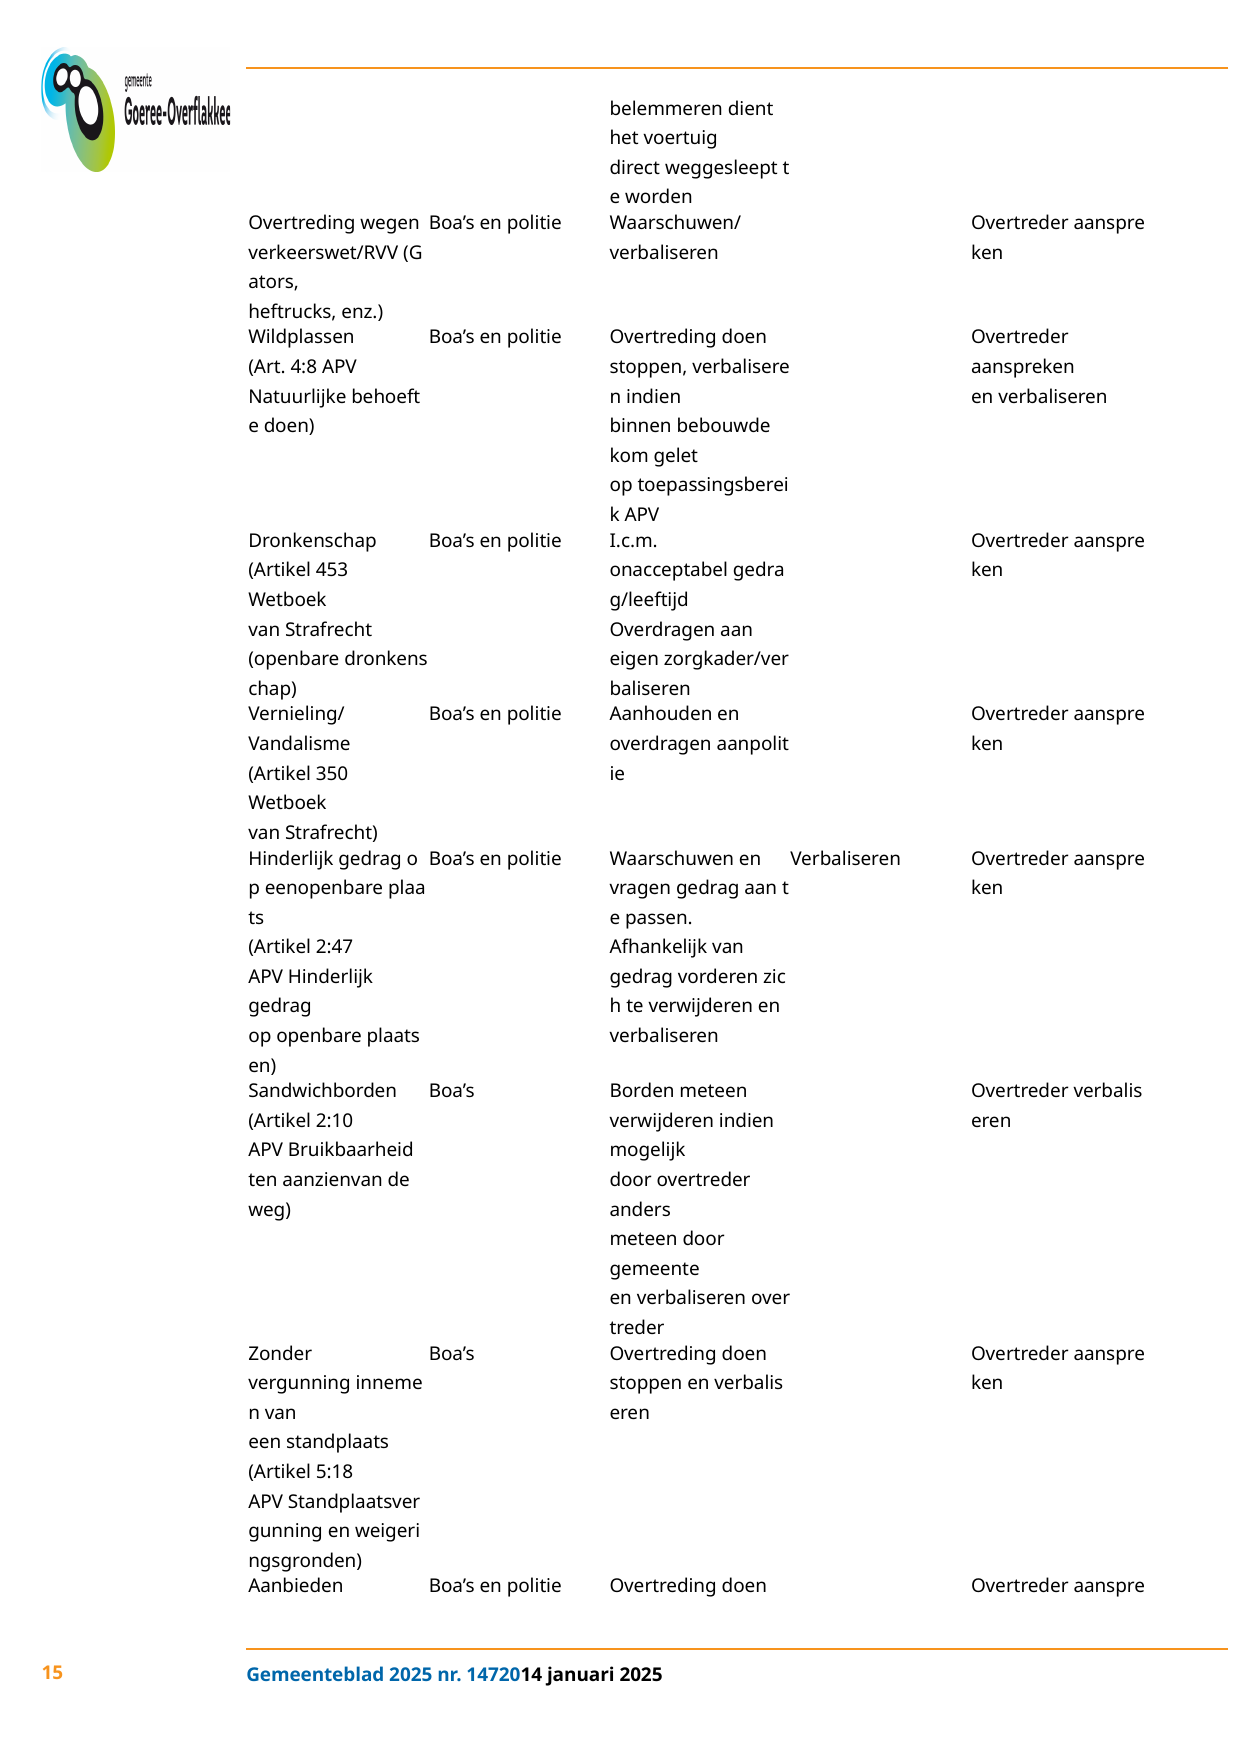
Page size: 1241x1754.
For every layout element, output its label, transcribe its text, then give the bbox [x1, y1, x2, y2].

table_cell Boa’s en politie [429, 527, 609, 701]
table_cell Vernieling/Vandalisme (Artikel 350 Wetboek van Strafrecht) [248, 701, 429, 845]
table_cell Boa’s en politie [429, 845, 609, 1077]
table_cell Overtreder aanspreken [971, 845, 1152, 1077]
table_cell [971, 95, 1152, 209]
table_cell Boa’s en politie [429, 701, 609, 845]
table_cell Borden meteen verwijderen indien mogelijk door overtreder anders meteen door gemeente en verbaliseren overtreder [609, 1078, 790, 1340]
table_cell Overtreder aanspreken [971, 1340, 1152, 1573]
table_cell Boa’s [429, 1340, 609, 1573]
table_cell [790, 527, 971, 701]
table_cell Waarschuwen/verbaliseren [609, 209, 790, 324]
table_cell [248, 95, 429, 209]
table_cell Overtreding doen [609, 1573, 790, 1598]
table_cell [790, 1340, 971, 1573]
table_cell Overtreding doen stoppen, verbaliseren indien binnen bebouwde kom gelet op toepassingsbereik APV [609, 324, 790, 527]
table_cell Overtreder aanspreken [971, 527, 1152, 701]
table_cell Overtreder aanspreken en verbaliseren [971, 324, 1152, 527]
table_cell [790, 209, 971, 324]
table_cell [790, 324, 971, 527]
table_cell Overtreder aanspreken [971, 701, 1152, 845]
table_cell belemmeren dient het voertuig direct weggesleept te worden [609, 95, 790, 209]
picture [41, 47, 231, 172]
table_cell I.c.m. onacceptabel gedrag/leeftijd Overdragen aan eigen zorgkader/verbaliseren [609, 527, 790, 701]
table_cell Aanhouden en overdragen aanpolitie [609, 701, 790, 845]
table_cell Dronkenschap (Artikel 453 Wetboek van Strafrecht (openbare dronkenschap) [248, 527, 429, 701]
table_cell Boa’s en politie [429, 209, 609, 324]
table_cell Overtreding doen stoppen en verbaliseren [609, 1340, 790, 1573]
table_cell Aanbieden [248, 1573, 429, 1598]
table_cell Waarschuwen en vragen gedrag aan te passen. Afhankelijk van gedrag vorderen zich te verwijderen en verbaliseren [609, 845, 790, 1077]
table_cell [429, 95, 609, 209]
table_cell [790, 95, 971, 209]
table_cell [790, 1078, 971, 1340]
table_cell Boa’s en politie [429, 324, 609, 527]
table_cell Verbaliseren [790, 845, 971, 1077]
table_cell Zonder vergunning innemen van een standplaats (Artikel 5:18 APV Standplaatsvergunning en weigeringsgronden) [248, 1340, 429, 1573]
table_cell Boa’s [429, 1078, 609, 1340]
table_cell Overtreder aanspre [971, 1573, 1152, 1598]
table_cell [790, 1573, 971, 1598]
table_cell Sandwichborden (Artikel 2:10 APV Bruikbaarheid ten aanzienvan de weg) [248, 1078, 429, 1340]
table_cell Hinderlijk gedrag op eenopenbare plaats (Artikel 2:47 APV Hinderlijk gedrag op openbare plaatsen) [248, 845, 429, 1077]
table_cell Overtreding wegenverkeerswet/RVV (Gators, heftrucks, enz.) [248, 209, 429, 324]
table_cell Boa’s en politie [429, 1573, 609, 1598]
table_cell Overtreder verbaliseren [971, 1078, 1152, 1340]
table_cell Wildplassen (Art. 4:8 APV Natuurlijke behoefte doen) [248, 324, 429, 527]
table_cell [790, 701, 971, 845]
table_cell Overtreder aanspreken [971, 209, 1152, 324]
